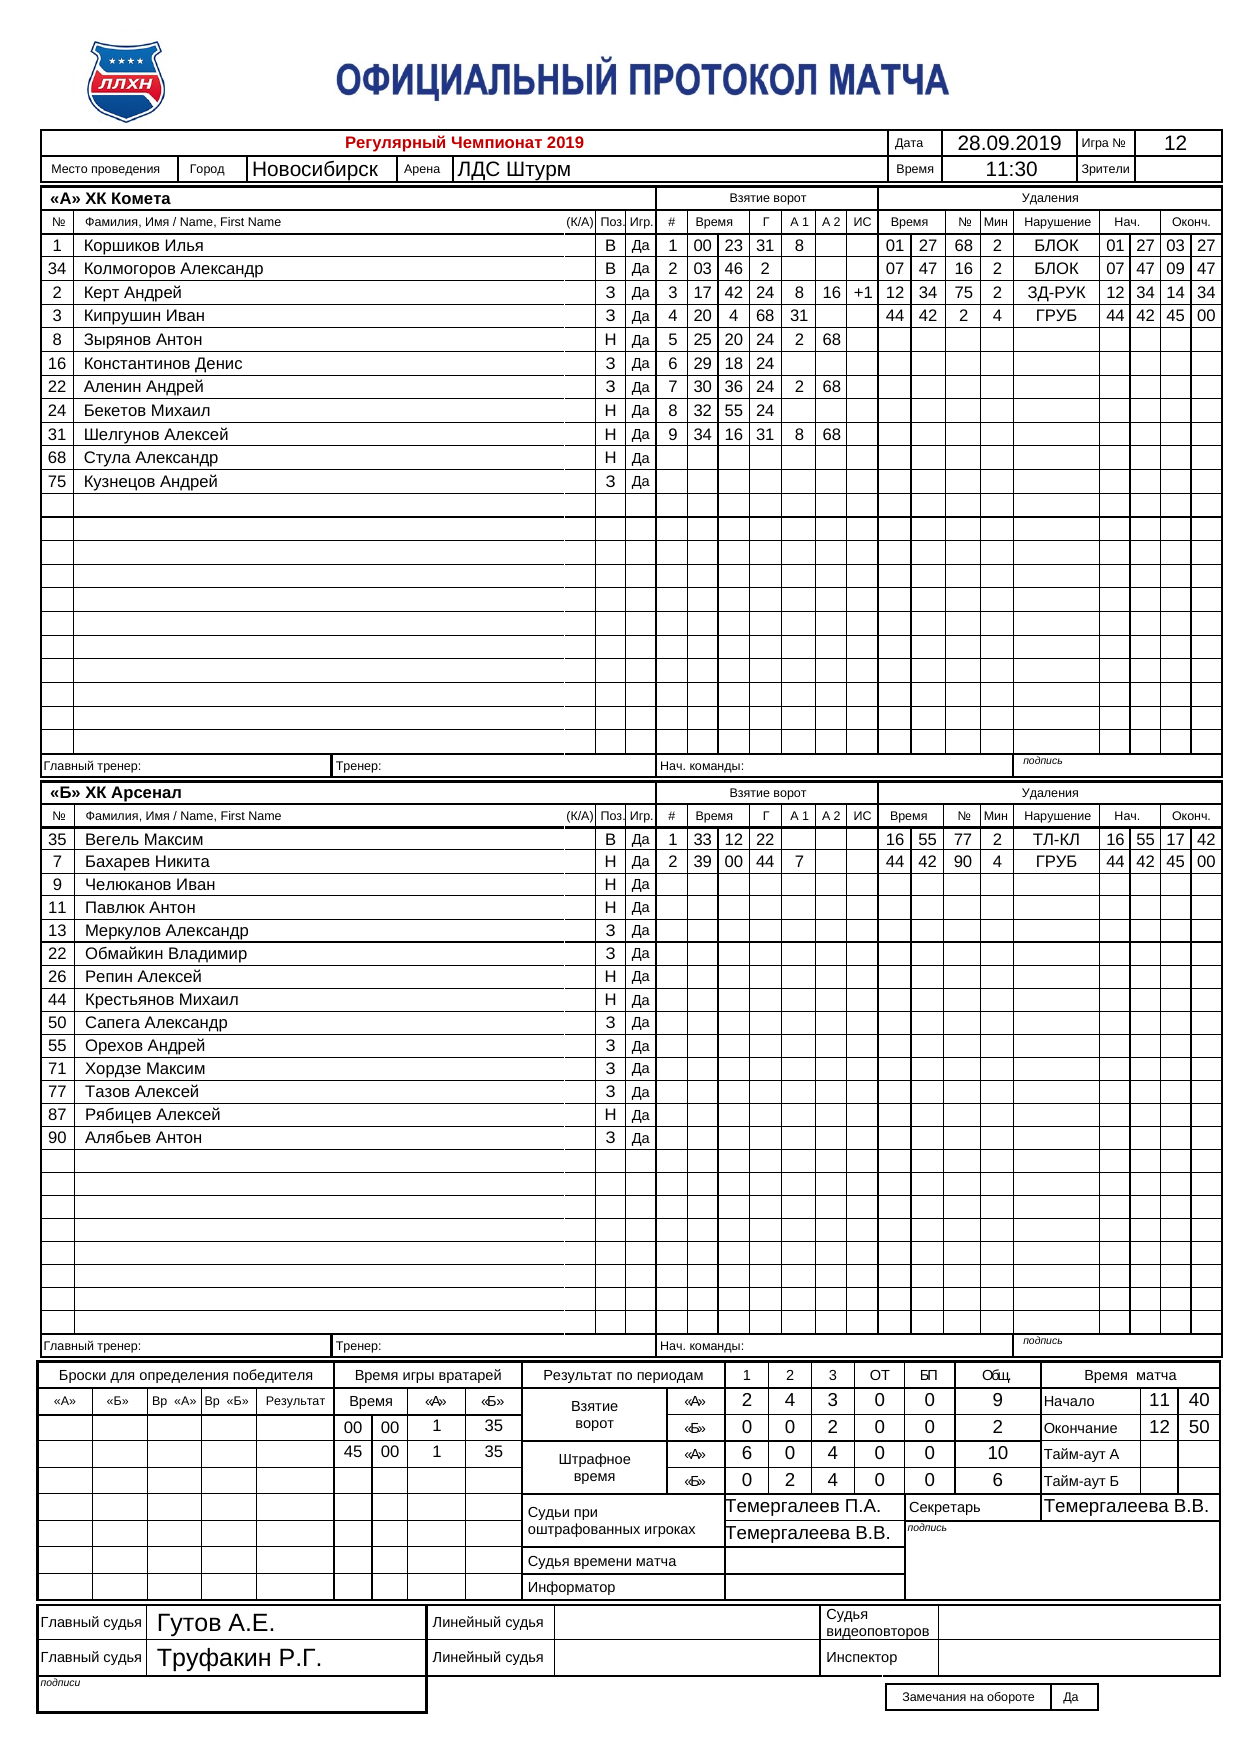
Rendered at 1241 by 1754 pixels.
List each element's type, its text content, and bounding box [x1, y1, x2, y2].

table_cell [565, 518, 595, 540]
table_cell 68 [816, 423, 846, 445]
table_cell [1100, 612, 1129, 634]
table_cell [782, 588, 815, 611]
table_cell [42, 1242, 74, 1264]
table_header Результат по периодам [523, 1363, 724, 1387]
table_cell [596, 1196, 625, 1218]
table_cell [782, 352, 815, 374]
table_cell 47 [912, 257, 945, 280]
table_cell 00 [373, 1416, 407, 1440]
table_cell 1 [408, 1416, 465, 1440]
table_cell 24 [750, 399, 781, 422]
table_cell [719, 565, 749, 587]
table_cell [1161, 1081, 1190, 1103]
table_cell [688, 1127, 717, 1149]
table_cell 9 [956, 1389, 1040, 1413]
table_header Общ. [956, 1363, 1040, 1387]
table_cell [879, 1150, 910, 1172]
table_cell 12 [1141, 1415, 1177, 1440]
table_cell В [596, 235, 625, 256]
table_cell [657, 1035, 687, 1057]
table_cell Поз. [596, 211, 625, 233]
table_cell Керт Андрей [74, 281, 564, 303]
table_cell [688, 730, 717, 753]
table_cell [657, 1219, 687, 1241]
table_cell 2 [981, 235, 1013, 256]
table_cell З [596, 352, 625, 374]
table_cell [688, 588, 717, 611]
table_cell [883, 1677, 1220, 1681]
table_cell З [596, 1081, 625, 1103]
table_cell [912, 612, 945, 634]
table_cell [750, 1242, 781, 1264]
table_cell [879, 470, 910, 493]
table_cell [596, 1219, 625, 1241]
table_cell [912, 1311, 943, 1333]
table_cell [1100, 1265, 1129, 1287]
table_cell [1014, 920, 1099, 941]
table_cell [939, 1606, 1219, 1639]
table_cell [626, 565, 655, 587]
table_cell 0 [905, 1442, 954, 1467]
table_cell 2 [657, 257, 687, 280]
table_cell [981, 874, 1013, 895]
table_cell [912, 707, 945, 729]
table_header 3 [812, 1363, 854, 1387]
table_cell [847, 1035, 877, 1057]
table_cell [750, 446, 781, 469]
table_cell [565, 257, 595, 280]
table_cell 00 [335, 1416, 371, 1440]
table_cell 07 [879, 257, 910, 280]
table_cell [946, 707, 980, 729]
table_cell Вегель Максим [75, 829, 564, 849]
table_cell [42, 1288, 74, 1310]
table_cell [1161, 966, 1190, 987]
table_cell [596, 1265, 625, 1287]
table_cell 01 [879, 235, 910, 256]
table_cell [596, 541, 625, 564]
table_cell [719, 1196, 749, 1218]
table_cell [719, 636, 749, 658]
table_cell [981, 1035, 1013, 1057]
table_cell [555, 1606, 819, 1639]
table_cell [1131, 423, 1160, 445]
table_cell [912, 423, 945, 445]
table_cell [565, 920, 595, 941]
table_cell [257, 1574, 333, 1599]
table_cell [1014, 612, 1099, 634]
table_cell [565, 235, 595, 256]
table_cell [1161, 1127, 1190, 1149]
table_cell [626, 1219, 655, 1241]
table_cell 16 [1100, 829, 1129, 849]
table_cell [1192, 423, 1221, 445]
table_cell [408, 1494, 465, 1520]
table_cell № [944, 805, 980, 826]
table_cell [1161, 352, 1190, 374]
table_cell 44 [42, 989, 74, 1011]
table_cell [688, 1081, 717, 1103]
table_cell Хордзе Максим [75, 1058, 564, 1079]
table_cell [816, 1058, 846, 1079]
table_cell Да [626, 1012, 655, 1033]
table_cell Темергалеева В.В. [1042, 1495, 1219, 1520]
table_cell Арена [398, 157, 452, 181]
table_cell Труфакин Р.Г. [147, 1640, 425, 1675]
table_cell [782, 707, 815, 729]
table_cell [944, 1035, 980, 1057]
table_cell 6 [726, 1442, 768, 1467]
table_cell [596, 1242, 625, 1264]
table_cell [847, 659, 877, 682]
table_cell 1 [657, 829, 687, 849]
table_cell [1192, 659, 1221, 682]
table_cell [42, 707, 73, 729]
table_header Игра № [1078, 131, 1134, 155]
table_cell 2 [956, 1415, 1040, 1440]
table_cell 6 [956, 1468, 1040, 1493]
table_cell [912, 588, 945, 611]
table_cell [626, 1150, 655, 1172]
table_cell 0 [855, 1389, 904, 1413]
table_cell Вр «Б» [202, 1389, 256, 1413]
table_cell [879, 1035, 910, 1057]
table_cell [257, 1521, 333, 1546]
table_cell Да [626, 376, 655, 398]
table_cell [408, 1574, 465, 1599]
table_cell Судьи при оштрафованных игроках [523, 1495, 724, 1546]
table_cell [1100, 1104, 1129, 1126]
table_cell [782, 494, 815, 516]
table_cell [626, 730, 655, 753]
table_cell 13 [42, 920, 74, 941]
table_cell [1131, 1035, 1160, 1057]
table_cell [74, 541, 564, 564]
table_cell Тренер: [333, 755, 655, 776]
table_cell 55 [42, 1035, 74, 1057]
table_cell [879, 1196, 910, 1218]
table_cell [1131, 1150, 1160, 1172]
table_cell [688, 1311, 717, 1333]
table_cell [782, 943, 815, 964]
table_cell [847, 1219, 877, 1241]
table_cell [946, 423, 980, 445]
table_cell [912, 1219, 943, 1241]
table_cell 9 [657, 423, 687, 445]
table_cell Н [596, 399, 625, 422]
table_cell [816, 518, 846, 540]
table_cell Шелгунов Алексей [74, 423, 564, 445]
table_cell [816, 874, 846, 895]
table_cell [944, 896, 980, 918]
table_cell [879, 920, 910, 941]
table_cell «А» [39, 1389, 92, 1413]
table_cell [148, 1521, 201, 1546]
table_cell 6 [657, 352, 687, 374]
table_cell Константинов Денис [74, 352, 564, 374]
table_cell [596, 659, 625, 682]
table_cell [847, 257, 877, 280]
table_cell Да [626, 850, 655, 872]
table_cell [782, 1242, 815, 1264]
table_cell [981, 1196, 1013, 1218]
table_cell [688, 1288, 717, 1310]
table_cell [1192, 1035, 1221, 1057]
table_cell 42 [1131, 305, 1160, 327]
table_cell [944, 1219, 980, 1241]
table_cell ГРУБ [1014, 850, 1099, 872]
table_cell [1014, 1242, 1099, 1264]
table_cell [912, 399, 945, 422]
table_cell [782, 612, 815, 634]
table_cell [1192, 989, 1221, 1011]
table_cell «А» [668, 1442, 724, 1467]
table_cell [847, 565, 877, 587]
table_cell [750, 1265, 781, 1287]
table_cell [944, 1058, 980, 1079]
table_cell [688, 1058, 717, 1079]
table_cell [879, 494, 910, 516]
table_cell [782, 966, 815, 987]
table_cell 7 [657, 376, 687, 398]
table_cell Игр. [626, 211, 655, 233]
table_cell [335, 1574, 371, 1599]
table_cell [1192, 707, 1221, 729]
table_cell Инспектор [821, 1640, 938, 1675]
table_cell [750, 896, 781, 918]
table_cell 42 [1131, 850, 1160, 872]
table_cell [657, 446, 687, 469]
table_cell [847, 423, 877, 445]
table_cell [750, 1012, 781, 1033]
table_cell [879, 1173, 910, 1195]
table_cell подпись [906, 1522, 1219, 1599]
table_cell [1100, 1058, 1129, 1079]
table_cell [42, 730, 73, 753]
table_cell [719, 707, 749, 729]
table_cell Оконч. [1161, 805, 1221, 826]
table_cell Кипрушин Иван [74, 305, 564, 327]
table_cell 00 [1192, 305, 1221, 327]
table_cell [1100, 1081, 1129, 1103]
table_cell [1100, 1311, 1129, 1333]
table_cell [1192, 446, 1221, 469]
table_cell 4 [719, 305, 749, 327]
table_cell [1192, 1012, 1221, 1033]
table_cell 34 [912, 281, 945, 303]
table_cell [946, 612, 980, 634]
table_cell [1100, 874, 1129, 895]
table_cell [93, 1416, 147, 1440]
table_cell [782, 518, 815, 540]
table_cell 2 [769, 1468, 811, 1493]
table_cell Темергалеева В.В. [726, 1521, 904, 1546]
table_cell [1014, 1288, 1099, 1310]
table_cell 47 [1131, 257, 1160, 280]
table_cell [1131, 612, 1160, 634]
table_cell [42, 659, 73, 682]
table_cell Да [626, 943, 655, 964]
table_cell [816, 943, 846, 964]
table_cell [1131, 1219, 1160, 1241]
table_cell 29 [688, 352, 717, 374]
table_cell Да [626, 920, 655, 941]
table_cell [719, 1127, 749, 1149]
table_cell [202, 1468, 256, 1493]
table_cell [1161, 1150, 1190, 1172]
table_cell Место проведения [42, 157, 177, 181]
table_cell [74, 683, 564, 706]
table_cell «А» [408, 1389, 465, 1413]
table_cell [944, 1265, 980, 1287]
table_cell З [596, 281, 625, 303]
table_cell [565, 707, 595, 729]
table_cell Да [626, 1081, 655, 1103]
table_cell [782, 829, 815, 849]
table_cell [565, 470, 595, 493]
table_cell [1014, 446, 1099, 469]
table_cell [782, 1035, 815, 1057]
table_cell [847, 470, 877, 493]
table_cell [202, 1521, 256, 1546]
table_cell [565, 966, 595, 987]
table_cell 8 [782, 235, 815, 256]
table_cell [93, 1547, 147, 1573]
table_cell [42, 518, 73, 540]
table_cell 16 [879, 829, 910, 849]
table_cell [816, 352, 846, 374]
table_cell [257, 1494, 333, 1520]
table_cell [847, 1242, 877, 1264]
table_cell [626, 707, 655, 729]
table_cell [657, 966, 687, 987]
table_cell Да [626, 1035, 655, 1057]
table_header Удаления [879, 188, 1221, 209]
table_cell [912, 1081, 943, 1103]
table_cell [1161, 1012, 1190, 1033]
table_cell [1192, 1265, 1221, 1287]
table_cell [847, 352, 877, 374]
table_cell [1100, 541, 1129, 564]
table_cell 17 [1161, 829, 1190, 849]
table_cell [1131, 659, 1160, 682]
table_cell [981, 399, 1013, 422]
table_cell [565, 612, 595, 634]
table_cell Главный судья [39, 1606, 146, 1639]
table_cell [782, 1104, 815, 1126]
table_cell [944, 1127, 980, 1149]
table_cell [657, 1058, 687, 1079]
table_cell Окончание [1042, 1415, 1140, 1440]
table_cell [74, 636, 564, 658]
table_header Да [1052, 1685, 1097, 1709]
table_cell [750, 541, 781, 564]
table_cell [565, 1173, 595, 1195]
table_cell [626, 1265, 655, 1287]
table_cell [944, 1012, 980, 1033]
table_cell [688, 683, 717, 706]
table_cell [750, 470, 781, 493]
table_cell [750, 989, 781, 1011]
table_cell [847, 541, 877, 564]
table_cell Тазов Алексей [75, 1081, 564, 1103]
table_cell [1192, 376, 1221, 398]
table_cell [1100, 565, 1129, 587]
table_cell [1192, 1311, 1221, 1333]
table_cell 68 [946, 235, 980, 256]
table_cell 75 [946, 281, 980, 303]
table_cell 68 [816, 328, 846, 351]
table_cell [657, 518, 687, 540]
table_cell [596, 494, 625, 516]
table_cell 0 [726, 1468, 768, 1493]
table_cell [719, 494, 749, 516]
table_cell [1131, 989, 1160, 1011]
table_cell З [596, 305, 625, 327]
table_cell [946, 636, 980, 658]
table_cell [688, 470, 717, 493]
table_cell [565, 1058, 595, 1079]
table_cell [596, 1173, 625, 1195]
table_cell ЗД-РУК [1014, 281, 1099, 303]
table_cell [1161, 989, 1190, 1011]
table_cell (К/А) [565, 805, 595, 826]
table_cell [750, 518, 781, 540]
table_cell [1100, 730, 1129, 753]
table_cell [1100, 352, 1129, 374]
table_cell [1192, 328, 1221, 351]
table_cell [75, 1288, 564, 1310]
table_cell [565, 1035, 595, 1057]
table_cell 8 [42, 328, 73, 351]
table_cell Челюканов Иван [75, 874, 564, 895]
table_cell [981, 1288, 1013, 1310]
table_cell [981, 1150, 1013, 1172]
table_cell [688, 494, 717, 516]
table_cell [1192, 518, 1221, 540]
table_cell Да [626, 352, 655, 374]
table_cell [202, 1441, 256, 1467]
table_cell [981, 612, 1013, 634]
table_cell [912, 470, 945, 493]
table_cell [1131, 1265, 1160, 1287]
table_cell [847, 943, 877, 964]
table_cell [42, 1173, 74, 1195]
table_cell 1 [408, 1441, 465, 1467]
table_cell [847, 446, 877, 469]
table_cell ГРУБ [1014, 305, 1099, 327]
picture [5, 28, 1179, 129]
table_cell [688, 565, 717, 587]
table_cell [1161, 612, 1190, 634]
table_cell [944, 1242, 980, 1264]
table_cell [946, 446, 980, 469]
table_cell [847, 829, 877, 849]
table_header Броски для определения победителя [39, 1363, 333, 1387]
table_cell [912, 659, 945, 682]
table_cell [719, 446, 749, 469]
table_cell [202, 1494, 256, 1520]
table_cell [74, 494, 564, 516]
table_cell [1131, 943, 1160, 964]
table_cell [912, 1035, 943, 1057]
table_cell Нач. команды: [657, 755, 1012, 776]
table_cell [688, 707, 717, 729]
table_cell Сапега Александр [75, 1012, 564, 1033]
table_cell [981, 565, 1013, 587]
table_cell [1161, 943, 1190, 964]
table_cell Время [688, 211, 749, 233]
table_cell [596, 565, 625, 587]
table_cell [1014, 494, 1099, 516]
table_cell [879, 1265, 910, 1287]
table_cell Новосибирск [248, 157, 396, 181]
table_cell [946, 328, 980, 351]
table_cell [1100, 896, 1129, 918]
table_cell # [657, 805, 687, 826]
table_cell [688, 446, 717, 469]
table_cell [981, 989, 1013, 1011]
table_cell 25 [688, 328, 717, 351]
table_cell [847, 1127, 877, 1149]
table_cell [782, 1127, 815, 1149]
table_cell № [946, 211, 980, 233]
table_cell [565, 588, 595, 611]
table_cell [719, 1150, 749, 1172]
table_header Время матча [1042, 1363, 1219, 1387]
table_cell 87 [42, 1104, 74, 1126]
table_cell [1131, 920, 1160, 941]
table_cell Н [596, 966, 625, 987]
table_cell [750, 1035, 781, 1057]
table_cell Игр. [626, 805, 655, 826]
table_cell 7 [782, 850, 815, 872]
table_cell 8 [782, 281, 815, 303]
table_cell [782, 1311, 815, 1333]
table_cell 42 [912, 850, 943, 872]
table_cell [981, 1104, 1013, 1126]
table_cell [719, 541, 749, 564]
table_cell [688, 541, 717, 564]
table_cell [688, 1035, 717, 1057]
table_cell [782, 446, 815, 469]
table_cell [1100, 1035, 1129, 1057]
table_header Взятие ворот [657, 783, 877, 803]
table_cell [555, 1640, 819, 1675]
table_cell [816, 829, 846, 849]
table_cell [688, 1150, 717, 1172]
table_cell [879, 376, 910, 398]
table_cell [879, 943, 910, 964]
table_cell [657, 470, 687, 493]
table_cell [879, 874, 910, 895]
table_cell [750, 1058, 781, 1079]
table_cell [912, 328, 945, 351]
table_cell [719, 1242, 749, 1264]
table_cell [42, 683, 73, 706]
table_cell [335, 1521, 371, 1546]
table_cell [657, 943, 687, 964]
table_cell Результат [257, 1389, 333, 1413]
table_cell [93, 1574, 147, 1599]
table_cell [1100, 446, 1129, 469]
table_cell [981, 683, 1013, 706]
table_cell [257, 1468, 333, 1493]
table_cell [816, 588, 846, 611]
table_cell [1161, 636, 1190, 658]
table_cell [719, 1311, 749, 1333]
table_cell Фамилия, Имя / Name, First Name [74, 211, 565, 233]
table_cell [39, 1494, 92, 1520]
table_cell [1161, 494, 1190, 516]
table_cell [335, 1547, 371, 1573]
table_header 1 [726, 1363, 768, 1387]
table_cell [719, 683, 749, 706]
table_cell [847, 1012, 877, 1033]
table_cell З [596, 1012, 625, 1033]
table_cell [719, 730, 749, 753]
table_cell [816, 541, 846, 564]
table_cell [879, 1288, 910, 1310]
table_header Замечания на обороте [887, 1685, 1050, 1709]
table_cell [847, 636, 877, 658]
table_cell [1131, 352, 1160, 374]
table_cell Да [626, 874, 655, 895]
table_cell [657, 1288, 687, 1310]
table_cell Нач. [1100, 211, 1160, 233]
table_cell [1192, 1288, 1221, 1310]
table_cell 0 [905, 1468, 954, 1493]
table_cell [626, 1196, 655, 1218]
table_cell [1131, 1242, 1160, 1264]
table_cell [1100, 328, 1129, 351]
table_cell [719, 470, 749, 493]
table_cell [373, 1494, 407, 1520]
table_cell Обмайкин Владимир [75, 943, 564, 964]
table_cell [626, 683, 655, 706]
table_cell [1100, 989, 1129, 1011]
table_cell Колмогоров Александр [74, 257, 564, 280]
table_cell Город [179, 157, 246, 181]
table_cell [565, 850, 595, 872]
table_cell [719, 874, 749, 895]
table_cell [816, 1265, 846, 1287]
table_cell 34 [688, 423, 717, 445]
table_cell [912, 1288, 943, 1310]
table_cell 68 [42, 446, 73, 469]
table_cell 2 [726, 1389, 768, 1413]
table_cell [565, 1311, 595, 1333]
table_cell [879, 1242, 910, 1264]
table_cell [1192, 494, 1221, 516]
table_cell [1100, 399, 1129, 422]
table_cell Тайм-аут А [1042, 1441, 1140, 1467]
table_cell [719, 966, 749, 987]
table_cell 3 [42, 305, 73, 327]
table_cell Бекетов Михаил [74, 399, 564, 422]
table_cell [1179, 1441, 1219, 1467]
table_cell 22 [42, 376, 73, 398]
table_cell [879, 989, 910, 1011]
table_cell [946, 494, 980, 516]
table_cell [782, 470, 815, 493]
table_cell [946, 541, 980, 564]
table_cell Г [750, 805, 781, 826]
table_cell [565, 281, 595, 303]
table_cell [1014, 470, 1099, 493]
table_cell 9 [42, 874, 74, 895]
table_cell [719, 518, 749, 540]
table_cell [981, 730, 1013, 753]
table_cell З [596, 1058, 625, 1079]
table_cell [946, 588, 980, 611]
table_cell [74, 707, 564, 729]
table_cell В [596, 257, 625, 280]
table_cell [750, 920, 781, 941]
table_cell [816, 257, 846, 280]
table_cell [42, 1196, 74, 1218]
table_cell [1131, 683, 1160, 706]
table_cell [1192, 1219, 1221, 1241]
table_cell Н [596, 423, 625, 445]
table_cell 31 [782, 305, 815, 327]
table_cell [912, 494, 945, 516]
table_cell Мин [981, 805, 1013, 826]
table_cell [981, 1219, 1013, 1241]
table_cell 11 [42, 896, 74, 918]
table_cell [847, 1173, 877, 1195]
table_cell [1131, 1104, 1160, 1126]
table_cell 03 [688, 257, 717, 280]
table_cell [847, 1311, 877, 1333]
table_cell [1014, 565, 1099, 587]
table_cell [750, 1196, 781, 1218]
table_cell [939, 1640, 1219, 1675]
table_cell ЛДС Штурм [454, 157, 887, 181]
table_cell 1 [657, 235, 687, 256]
table_cell [946, 399, 980, 422]
table_cell [1014, 328, 1099, 351]
table_cell [39, 1468, 92, 1493]
table_cell [719, 1081, 749, 1103]
table_cell [42, 541, 73, 564]
table_header 12 [1136, 131, 1221, 155]
table_cell [39, 1521, 92, 1546]
table_cell [1161, 1173, 1190, 1195]
table_cell [1100, 1012, 1129, 1033]
table_cell Нач. [1100, 805, 1160, 826]
table_cell 50 [1179, 1415, 1219, 1440]
table_cell [1100, 636, 1129, 658]
table_cell [1014, 1081, 1099, 1103]
table_cell [565, 565, 595, 587]
table_cell [1131, 541, 1160, 564]
table_cell [816, 683, 846, 706]
table_cell Оконч. [1161, 211, 1221, 233]
table_cell [847, 683, 877, 706]
table_cell [42, 588, 73, 611]
table_cell 77 [42, 1081, 74, 1103]
table_cell [782, 1288, 815, 1310]
table_cell [750, 1288, 781, 1310]
table_cell А 1 [782, 805, 815, 826]
table_cell 20 [688, 305, 717, 327]
table_cell [1161, 399, 1190, 422]
table_cell 2 [750, 257, 781, 280]
table_cell [816, 659, 846, 682]
table_cell «Б» [668, 1468, 724, 1493]
table_cell [1161, 1265, 1190, 1287]
table_cell Главный тренер: [42, 1335, 330, 1356]
table_cell [981, 376, 1013, 398]
table_cell [565, 1288, 595, 1310]
table_cell [912, 1173, 943, 1195]
table_cell [1131, 470, 1160, 493]
table_cell [879, 1104, 910, 1126]
table_cell 23 [719, 235, 749, 256]
table_cell [944, 1288, 980, 1310]
table_cell 0 [855, 1468, 904, 1493]
table_cell Да [626, 1058, 655, 1079]
table_cell [912, 1196, 943, 1218]
table_cell 31 [750, 235, 781, 256]
table_cell 36 [719, 376, 749, 398]
table_cell Зрители [1078, 157, 1134, 181]
table_cell [1014, 683, 1099, 706]
table_cell [657, 494, 687, 516]
table_cell [719, 1219, 749, 1241]
table_cell 24 [750, 328, 781, 351]
table_cell [879, 1219, 910, 1241]
table_cell [1100, 494, 1129, 516]
table_cell [912, 1127, 943, 1149]
table_cell [1100, 1219, 1129, 1241]
table_cell подпись [1014, 1335, 1221, 1356]
table_cell [946, 518, 980, 540]
table_cell [1136, 157, 1221, 181]
table_cell # [657, 211, 687, 233]
table_cell Да [626, 1127, 655, 1149]
table_cell [148, 1574, 201, 1599]
table_cell [75, 1150, 564, 1172]
table_cell [626, 1288, 655, 1310]
table_cell [847, 920, 877, 941]
table_cell [1014, 1104, 1099, 1126]
table_cell [1100, 470, 1129, 493]
table_cell Главный судья [39, 1640, 146, 1675]
table_cell [944, 1173, 980, 1195]
table_cell [782, 1173, 815, 1195]
table_cell [466, 1468, 521, 1493]
table_cell [750, 683, 781, 706]
table_cell Время [889, 157, 941, 181]
table_cell [981, 1311, 1013, 1333]
table_cell [719, 943, 749, 964]
table_cell [74, 588, 564, 611]
table_cell [847, 494, 877, 516]
table_cell [74, 565, 564, 587]
table_cell [74, 730, 564, 753]
table_cell Да [626, 281, 655, 303]
table_cell [847, 896, 877, 918]
table_cell 11 [1141, 1389, 1177, 1413]
table_cell [688, 659, 717, 682]
table_cell [657, 1127, 687, 1149]
table_cell [565, 636, 595, 658]
table_cell [879, 446, 910, 469]
table_cell [1192, 943, 1221, 964]
table_cell [626, 1242, 655, 1264]
table_cell [946, 659, 980, 682]
table_cell [565, 989, 595, 1011]
table_cell [596, 636, 625, 658]
table_cell [688, 989, 717, 1011]
table_cell [847, 730, 877, 753]
table_cell [657, 989, 687, 1011]
table_cell 8 [657, 399, 687, 422]
table_cell [657, 541, 687, 564]
table_cell [657, 588, 687, 611]
table_cell [981, 1265, 1013, 1287]
table_cell [1131, 399, 1160, 422]
table_cell 42 [719, 281, 749, 303]
table_cell 3 [657, 281, 687, 303]
table_cell [408, 1547, 465, 1573]
table_cell +1 [847, 281, 877, 303]
table_cell [912, 1265, 943, 1287]
table_cell [688, 1012, 717, 1033]
table_cell [257, 1441, 333, 1467]
table_cell [148, 1441, 201, 1467]
table_cell [1161, 1196, 1190, 1218]
table_cell [596, 683, 625, 706]
table_cell [42, 1265, 74, 1287]
table_cell [879, 565, 910, 587]
table_cell [750, 1219, 781, 1241]
table_cell 45 [1161, 850, 1190, 872]
table_cell Н [596, 328, 625, 351]
table_cell [1014, 1058, 1099, 1079]
table_cell [1192, 399, 1221, 422]
table_cell [1131, 1196, 1160, 1218]
table_cell [879, 1058, 910, 1079]
table_cell 45 [1161, 305, 1190, 327]
table_cell [1014, 1311, 1099, 1333]
table_cell [750, 730, 781, 753]
table_cell [688, 612, 717, 634]
table_cell 8 [782, 423, 815, 445]
table_cell [816, 896, 846, 918]
table_cell [688, 874, 717, 895]
table_cell 33 [688, 829, 717, 849]
table_cell 24 [42, 399, 73, 422]
table_cell [565, 352, 595, 374]
table_cell [816, 1173, 846, 1195]
table_cell [981, 920, 1013, 941]
table_cell 4 [812, 1442, 854, 1467]
table_cell Главный тренер: [42, 755, 330, 776]
table_cell [688, 518, 717, 540]
table_cell Н [596, 850, 625, 872]
table_cell 09 [1161, 257, 1190, 280]
table_cell Кузнецов Андрей [74, 470, 564, 493]
table_cell [565, 896, 595, 918]
table_cell [1014, 707, 1099, 729]
table_cell [981, 1127, 1013, 1149]
table_cell [944, 989, 980, 1011]
table_cell [847, 235, 877, 256]
table_cell [1192, 588, 1221, 611]
table_cell [750, 494, 781, 516]
table_cell [688, 1196, 717, 1218]
table_cell [1131, 376, 1160, 398]
table_cell [1161, 1311, 1190, 1333]
table_cell 32 [688, 399, 717, 422]
table_cell Зырянов Антон [74, 328, 564, 351]
table_cell [946, 470, 980, 493]
table_cell Да [626, 1104, 655, 1126]
table_cell [1100, 966, 1129, 987]
table_cell [719, 920, 749, 941]
table_cell ИС [847, 211, 877, 233]
table_cell [1179, 1468, 1219, 1493]
table_cell 12 [719, 829, 749, 849]
table_cell [719, 1104, 749, 1126]
table_cell [1131, 1012, 1160, 1033]
table_cell [1014, 1219, 1099, 1241]
table_cell [912, 989, 943, 1011]
table_cell 4 [981, 305, 1013, 327]
table_cell 44 [879, 850, 910, 872]
table_cell [1014, 518, 1099, 540]
table_cell [912, 920, 943, 941]
table_cell [879, 541, 910, 564]
table_cell Орехов Андрей [75, 1035, 564, 1057]
table_cell [981, 1242, 1013, 1264]
table_cell [565, 1242, 595, 1264]
table_cell 00 [719, 850, 749, 872]
table_cell Линейный судья [428, 1606, 554, 1639]
table_cell 4 [812, 1468, 854, 1493]
table_cell [1192, 565, 1221, 587]
table_cell [596, 707, 625, 729]
table_cell [1131, 1173, 1160, 1195]
table_cell З [596, 943, 625, 964]
table_cell 0 [769, 1415, 811, 1440]
table_cell Нач. команды: [657, 1335, 1012, 1356]
table_cell Н [596, 874, 625, 895]
table_cell «А» [668, 1389, 724, 1413]
table_cell [1161, 1058, 1190, 1079]
table_cell [944, 1196, 980, 1218]
table_cell Гутов А.Е. [147, 1606, 425, 1639]
table_cell [816, 1242, 846, 1264]
table_cell [981, 446, 1013, 469]
table_cell 0 [905, 1415, 954, 1440]
table_cell [1014, 966, 1099, 987]
table_cell 68 [750, 305, 781, 327]
table_cell 50 [42, 1012, 74, 1033]
table_cell [816, 989, 846, 1011]
table_cell [565, 1104, 595, 1126]
table_cell [75, 1196, 564, 1218]
table_cell [657, 874, 687, 895]
table_cell [912, 446, 945, 469]
table_cell [946, 565, 980, 587]
table_cell [816, 470, 846, 493]
table_cell [657, 1242, 687, 1264]
table_cell [1192, 1242, 1221, 1264]
table_cell Да [626, 829, 655, 849]
table_cell [1100, 1150, 1129, 1172]
table_cell [847, 707, 877, 729]
table_cell [596, 588, 625, 611]
table_cell [879, 328, 910, 351]
table_cell [1100, 423, 1129, 445]
table_cell [847, 989, 877, 1011]
table_cell [782, 874, 815, 895]
table_cell Стула Александр [74, 446, 564, 469]
table_cell [148, 1547, 201, 1573]
table_cell 01 [1100, 235, 1129, 256]
table_cell Н [596, 1104, 625, 1126]
table_cell [782, 896, 815, 918]
table_cell [688, 966, 717, 987]
table_cell [466, 1521, 521, 1546]
table_cell 2 [981, 281, 1013, 303]
table_cell [1131, 966, 1160, 987]
table_cell [74, 518, 564, 540]
table_cell [847, 966, 877, 987]
table_cell [93, 1468, 147, 1493]
table_cell [879, 1127, 910, 1149]
table_cell 2 [657, 850, 687, 872]
table_cell [847, 1104, 877, 1126]
table_cell [565, 376, 595, 398]
table_header БП [905, 1363, 954, 1387]
table_cell [1192, 874, 1221, 895]
table_cell [981, 423, 1013, 445]
table_cell Нарушение [1014, 805, 1099, 826]
table_cell [1192, 896, 1221, 918]
table_cell [879, 518, 910, 540]
table_cell Да [626, 989, 655, 1011]
table_cell Время [688, 805, 749, 826]
table_cell [816, 399, 846, 422]
table_cell [688, 1104, 717, 1126]
table_cell [1161, 1288, 1190, 1310]
table_cell [1192, 1081, 1221, 1103]
table_cell 68 [816, 376, 846, 398]
table_cell [1014, 423, 1099, 445]
table_cell [879, 1081, 910, 1103]
table_cell [879, 707, 910, 729]
table_header Регулярный Чемпионат 2019 [42, 131, 887, 155]
table_cell [1161, 565, 1190, 587]
table_cell 55 [912, 829, 943, 849]
table_cell 03 [1161, 235, 1190, 256]
table_cell [981, 1081, 1013, 1103]
table_cell [565, 305, 595, 327]
table_cell [1131, 328, 1160, 351]
table_cell Г [750, 211, 781, 233]
table_cell [1192, 730, 1221, 753]
table_cell [565, 659, 595, 682]
table_cell [1161, 518, 1190, 540]
table_cell [1161, 659, 1190, 682]
table_cell [74, 659, 564, 682]
table_cell [1131, 565, 1160, 587]
table_cell [335, 1468, 371, 1493]
table_cell [816, 235, 846, 256]
table_cell [75, 1311, 564, 1333]
table_cell [719, 989, 749, 1011]
table_cell [816, 494, 846, 516]
table_cell [596, 730, 625, 753]
table_cell [1192, 636, 1221, 658]
table_cell Меркулов Александр [75, 920, 564, 941]
table_cell [750, 612, 781, 634]
table_cell Да [626, 966, 655, 987]
table_cell 34 [1192, 281, 1221, 303]
table_cell [1192, 966, 1221, 987]
table_cell [1014, 636, 1099, 658]
table_cell [750, 1104, 781, 1126]
table_cell Судья видеоповторов [821, 1606, 938, 1639]
table_cell Поз. [596, 805, 625, 826]
table_cell Репин Алексей [75, 966, 564, 987]
table_cell [257, 1547, 333, 1573]
table_cell 44 [879, 305, 910, 327]
table_cell [816, 305, 846, 327]
table_cell Время [879, 805, 943, 826]
table_cell [657, 636, 687, 658]
table_cell [816, 850, 846, 872]
table_cell [657, 920, 687, 941]
table_cell 55 [719, 399, 749, 422]
table_cell [688, 920, 717, 941]
table_cell [847, 1288, 877, 1310]
table_cell 55 [1131, 829, 1160, 849]
table_cell [565, 1012, 595, 1033]
table_cell [981, 470, 1013, 493]
table_cell [1161, 1104, 1190, 1126]
table_cell [596, 1288, 625, 1310]
table_cell [750, 565, 781, 587]
table_cell [688, 896, 717, 918]
table_cell [981, 541, 1013, 564]
table_cell Тренер: [333, 1335, 655, 1356]
table_cell [596, 1311, 625, 1333]
table_cell [657, 683, 687, 706]
table_cell [1161, 446, 1190, 469]
table_cell [750, 1150, 781, 1172]
table_cell [75, 1242, 564, 1264]
table_cell 22 [42, 943, 74, 964]
table_cell [1014, 730, 1099, 753]
table_cell [74, 612, 564, 634]
table_cell [1161, 896, 1190, 918]
table_cell 31 [42, 423, 73, 445]
table_cell [1014, 659, 1099, 682]
table_cell [847, 328, 877, 351]
table_cell 77 [944, 829, 980, 849]
table_cell 18 [719, 352, 749, 374]
table_cell [912, 1242, 943, 1264]
table_cell «Б» [668, 1415, 724, 1440]
table_cell [1014, 1196, 1099, 1218]
table_cell [1141, 1468, 1177, 1493]
table_cell Штрафное время [523, 1442, 666, 1493]
table_cell Вр «А» [148, 1389, 201, 1413]
table_cell [565, 446, 595, 469]
table_header Дата [889, 131, 941, 155]
table_cell [148, 1416, 201, 1440]
table_header Удаления [879, 783, 1221, 803]
table_cell Секретарь [906, 1495, 1040, 1520]
table_cell [912, 565, 945, 587]
table_cell [981, 352, 1013, 374]
table_cell В [596, 829, 625, 849]
table_cell [373, 1547, 407, 1573]
table_cell [782, 989, 815, 1011]
table_cell [847, 1058, 877, 1079]
table_cell [719, 896, 749, 918]
table_cell [782, 257, 815, 280]
table_cell [626, 1311, 655, 1333]
table_cell [879, 612, 910, 634]
table_cell [1100, 518, 1129, 540]
table_cell Судья времени матча [523, 1548, 724, 1573]
table_cell [39, 1441, 92, 1467]
table_cell [1192, 920, 1221, 941]
table_header 2 [769, 1363, 811, 1387]
table_cell [782, 730, 815, 753]
table_cell Да [626, 470, 655, 493]
table_cell [1100, 683, 1129, 706]
table_cell [981, 1012, 1013, 1033]
table_cell [1014, 376, 1099, 398]
table_cell [782, 399, 815, 422]
table_cell [719, 588, 749, 611]
table_cell [1131, 896, 1160, 918]
table_cell 90 [42, 1127, 74, 1149]
table_cell [750, 707, 781, 729]
table_cell [373, 1468, 407, 1493]
table_cell подписи [39, 1677, 425, 1711]
table_cell [1161, 707, 1190, 729]
table_cell [726, 1575, 904, 1599]
table_cell [565, 399, 595, 422]
table_cell 39 [688, 850, 717, 872]
table_cell 4 [981, 850, 1013, 872]
table_cell 34 [1131, 281, 1160, 303]
table_cell [657, 659, 687, 682]
table_cell [816, 1035, 846, 1057]
table_cell [1014, 989, 1099, 1011]
table_cell [1131, 1311, 1160, 1333]
table_cell Аленин Андрей [74, 376, 564, 398]
table_cell [912, 896, 943, 918]
table_cell [750, 1081, 781, 1103]
table_cell [816, 1127, 846, 1149]
table_cell 30 [688, 376, 717, 398]
table_cell [847, 1196, 877, 1218]
table_cell 10 [956, 1442, 1040, 1467]
table_cell [981, 966, 1013, 987]
table_cell [782, 565, 815, 587]
table_cell 34 [42, 257, 73, 280]
table_cell [816, 1150, 846, 1172]
table_cell [1131, 446, 1160, 469]
table_cell [596, 518, 625, 540]
table_cell [565, 1219, 595, 1241]
table_cell 71 [42, 1058, 74, 1079]
table_cell 75 [42, 470, 73, 493]
table_cell З [596, 920, 625, 941]
table_cell 35 [42, 829, 74, 849]
table_cell 24 [750, 376, 781, 398]
table_cell [565, 423, 595, 445]
table_cell Мин [981, 211, 1013, 233]
table_cell [912, 874, 943, 895]
table_cell [565, 829, 595, 849]
table_cell Коршиков Илья [74, 235, 564, 256]
table_cell [626, 541, 655, 564]
table_cell [42, 1150, 74, 1172]
table_cell [657, 896, 687, 918]
table_cell [202, 1416, 256, 1440]
table_cell 20 [719, 328, 749, 351]
table_cell [1192, 1173, 1221, 1195]
table_cell [75, 1219, 564, 1241]
table_cell Да [626, 305, 655, 327]
table_cell [981, 707, 1013, 729]
table_cell [816, 1081, 846, 1103]
table_cell [944, 1150, 980, 1172]
table_cell [1131, 730, 1160, 753]
table_cell [726, 1548, 904, 1573]
table_cell 90 [944, 850, 980, 872]
table_cell [42, 612, 73, 634]
table_cell [981, 518, 1013, 540]
table_cell [565, 683, 595, 706]
table_cell [879, 683, 910, 706]
table_cell 16 [816, 281, 846, 303]
table_cell [879, 896, 910, 918]
table_cell 40 [1179, 1389, 1219, 1413]
table_cell 31 [750, 423, 781, 445]
table_cell 27 [1192, 235, 1221, 256]
table_cell [847, 1081, 877, 1103]
table_cell подпись [1014, 755, 1221, 776]
table_cell [879, 1311, 910, 1333]
table_cell [944, 943, 980, 964]
table_cell [946, 730, 980, 753]
table_cell [657, 565, 687, 587]
table_cell [1131, 588, 1160, 611]
table_cell [39, 1416, 92, 1440]
table_cell [750, 966, 781, 987]
table_cell [816, 1288, 846, 1310]
table_cell [912, 966, 943, 987]
table_cell [981, 1173, 1013, 1195]
table_cell Н [596, 989, 625, 1011]
table_cell [816, 446, 846, 469]
table_cell [1100, 1288, 1129, 1310]
table_cell [42, 636, 73, 658]
table_cell З [596, 376, 625, 398]
table_cell 35 [466, 1441, 521, 1467]
table_cell [816, 565, 846, 587]
table_cell [1014, 588, 1099, 611]
table_cell [879, 636, 910, 658]
table_cell [944, 1104, 980, 1126]
table_cell [1131, 1288, 1160, 1310]
table_cell А 1 [782, 211, 815, 233]
table_cell Время [335, 1389, 407, 1413]
table_header 28.09.2019 [943, 131, 1076, 155]
table_cell [816, 730, 846, 753]
table_cell [782, 1012, 815, 1033]
table_cell [816, 1196, 846, 1218]
table_cell [657, 1265, 687, 1287]
table_cell [1014, 541, 1099, 564]
table_cell [657, 1150, 687, 1172]
table_cell [75, 1173, 564, 1195]
table_cell [1161, 470, 1190, 493]
table_cell З [596, 470, 625, 493]
table_cell [1141, 1441, 1177, 1467]
table_cell 16 [719, 423, 749, 445]
table_cell [847, 1265, 877, 1287]
table_cell [1192, 1150, 1221, 1172]
table_cell [1161, 541, 1190, 564]
table_cell [946, 376, 980, 398]
table_cell 5 [657, 328, 687, 351]
table_cell [657, 1311, 687, 1333]
table_cell [75, 1265, 564, 1287]
table_cell [335, 1494, 371, 1520]
table_cell [719, 1035, 749, 1057]
table_cell [1131, 707, 1160, 729]
table_cell [782, 636, 815, 658]
table_cell [1161, 683, 1190, 706]
table_cell [1131, 1081, 1160, 1103]
table_cell Алябьев Антон [75, 1127, 564, 1149]
table_cell [596, 612, 625, 634]
table_cell 2 [782, 376, 815, 398]
table_cell [688, 1173, 717, 1195]
table_cell [1131, 874, 1160, 895]
table_cell [1100, 707, 1129, 729]
table_cell Бахарев Никита [75, 850, 564, 872]
table_cell [1161, 423, 1190, 445]
table_cell [596, 1150, 625, 1172]
table_cell [626, 659, 655, 682]
table_cell Рябицев Алексей [75, 1104, 564, 1126]
table_cell 0 [855, 1415, 904, 1440]
table_cell [1192, 541, 1221, 564]
table_cell 4 [657, 305, 687, 327]
table_cell [565, 1150, 595, 1172]
table_cell [1161, 920, 1190, 941]
table_cell Да [626, 328, 655, 351]
table_cell [750, 1127, 781, 1149]
table_cell Темергалеев П.А. [726, 1495, 904, 1520]
table_cell [879, 588, 910, 611]
table_cell [750, 943, 781, 964]
table_cell [42, 565, 73, 587]
table_cell [944, 1311, 980, 1333]
table_cell [719, 1058, 749, 1079]
table_cell А 2 [816, 211, 846, 233]
table_cell [565, 874, 595, 895]
table_cell ТЛ-КЛ [1014, 829, 1099, 849]
table_cell 22 [750, 829, 781, 849]
table_cell [782, 1196, 815, 1218]
table_cell [981, 943, 1013, 964]
table_cell [944, 920, 980, 941]
table_cell 0 [769, 1442, 811, 1467]
table_cell [1192, 612, 1221, 634]
table_cell 12 [879, 281, 910, 303]
table_cell [782, 541, 815, 564]
table_cell [1100, 1196, 1129, 1218]
table_cell 2 [812, 1415, 854, 1440]
table_cell [847, 376, 877, 398]
table_cell 24 [750, 281, 781, 303]
table_cell [944, 874, 980, 895]
table_cell [1100, 588, 1129, 611]
table_cell [657, 612, 687, 634]
table_cell [565, 1196, 595, 1218]
table_cell [1192, 470, 1221, 493]
table_cell [1014, 943, 1099, 964]
table_cell Взятие ворот [523, 1389, 666, 1440]
table_cell «Б» [93, 1389, 147, 1413]
table_cell [847, 874, 877, 895]
table_cell [1100, 943, 1129, 964]
table_cell [981, 636, 1013, 658]
table_cell [1192, 1127, 1221, 1149]
table_cell 07 [1100, 257, 1129, 280]
table_cell [847, 1150, 877, 1172]
table_cell № [42, 805, 74, 826]
table_cell [565, 1127, 595, 1149]
table_cell [42, 1219, 74, 1241]
table_cell [1014, 1150, 1099, 1172]
table_cell 27 [1131, 235, 1160, 256]
table_cell [1161, 328, 1190, 351]
table_header Время игры вратарей [335, 1363, 521, 1387]
table_cell [782, 1058, 815, 1079]
table_cell [428, 1677, 882, 1711]
table_cell [565, 730, 595, 753]
table_cell [1192, 1104, 1221, 1126]
table_cell [626, 636, 655, 658]
table_cell 0 [905, 1389, 954, 1413]
table_cell [1100, 1173, 1129, 1195]
table_cell Н [596, 896, 625, 918]
table_cell [944, 966, 980, 987]
table_cell Да [626, 235, 655, 256]
table_cell [1131, 494, 1160, 516]
table_cell [816, 707, 846, 729]
table_cell [257, 1416, 333, 1440]
table_cell Да [626, 446, 655, 469]
table_cell [93, 1494, 147, 1520]
table_cell [981, 659, 1013, 682]
table_cell [912, 730, 945, 753]
table_cell [1014, 1035, 1099, 1057]
table_cell [1131, 636, 1160, 658]
table_cell [912, 943, 943, 964]
table_cell [626, 588, 655, 611]
table_cell [719, 1173, 749, 1195]
table_cell Да [626, 399, 655, 422]
table_cell [816, 1219, 846, 1241]
table_cell «Б » [466, 1389, 521, 1413]
table_cell 14 [1161, 281, 1190, 303]
table_cell 3 [812, 1389, 854, 1413]
table_cell [565, 541, 595, 564]
table_cell 2 [981, 829, 1013, 849]
table_cell 2 [946, 305, 980, 327]
table_cell [912, 376, 945, 398]
table_cell [688, 1265, 717, 1287]
table_cell [782, 1265, 815, 1287]
table_cell [782, 659, 815, 682]
table_cell Тайм-аут Б [1042, 1468, 1140, 1493]
table_cell [93, 1441, 147, 1467]
table_cell [750, 1173, 781, 1195]
table_cell ИС [847, 805, 877, 826]
table_cell [847, 850, 877, 872]
table_cell [750, 659, 781, 682]
table_cell 24 [750, 352, 781, 374]
table_cell Да [626, 896, 655, 918]
table_cell [657, 1173, 687, 1195]
table_cell 00 [688, 235, 717, 256]
table_cell [879, 659, 910, 682]
table_cell [879, 399, 910, 422]
table_cell 16 [946, 257, 980, 280]
table_cell [1014, 1265, 1099, 1287]
table_cell [657, 1104, 687, 1126]
table_cell [981, 896, 1013, 918]
table_cell 17 [688, 281, 717, 303]
table_cell [944, 1081, 980, 1103]
table_cell [1131, 1058, 1160, 1079]
table_cell [1099, 1682, 1220, 1711]
table_cell [879, 423, 910, 445]
table_cell [847, 399, 877, 422]
table_cell [565, 943, 595, 964]
table_cell [657, 730, 687, 753]
table_cell [1100, 920, 1129, 941]
table_cell [565, 328, 595, 351]
table_cell [1014, 896, 1099, 918]
table_cell 7 [42, 850, 74, 872]
table_cell 47 [1192, 257, 1221, 280]
table_cell [626, 1173, 655, 1195]
table_cell [912, 636, 945, 658]
table_cell (К/А) [565, 211, 595, 233]
table_cell [981, 494, 1013, 516]
table_cell 44 [1100, 305, 1129, 327]
table_cell [912, 1104, 943, 1126]
table_cell [1014, 352, 1099, 374]
table_cell [626, 494, 655, 516]
table_cell [1014, 1012, 1099, 1033]
table_cell 42 [1192, 829, 1221, 849]
table_cell [1161, 1219, 1190, 1241]
table_cell [1161, 730, 1190, 753]
table_cell 2 [981, 257, 1013, 280]
table_cell [719, 1012, 749, 1033]
table_cell [1100, 376, 1129, 398]
table_cell [816, 966, 846, 987]
table_cell [42, 1311, 74, 1333]
table_cell Фамилия, Имя / Name, First Name [75, 805, 565, 826]
table_cell Крестьянов Михаил [75, 989, 564, 1011]
table_cell [719, 659, 749, 682]
table_cell [1192, 1058, 1221, 1079]
table_cell [1131, 1127, 1160, 1149]
table_cell [912, 541, 945, 564]
table_cell [879, 966, 910, 987]
table_cell [879, 730, 910, 753]
table_cell [93, 1521, 147, 1546]
table_cell [1192, 352, 1221, 374]
table_cell [912, 683, 945, 706]
table_cell Информатор [523, 1575, 724, 1599]
table_cell 0 [726, 1415, 768, 1440]
table_cell № [42, 211, 73, 233]
table_cell 00 [1192, 850, 1221, 872]
table_cell [466, 1574, 521, 1599]
table_cell 27 [912, 235, 945, 256]
table_cell [719, 1288, 749, 1310]
table_cell [719, 612, 749, 634]
table_cell [657, 1081, 687, 1103]
table_cell [1100, 1127, 1129, 1149]
table_cell [373, 1574, 407, 1599]
table_cell [565, 1265, 595, 1287]
table_cell [1161, 376, 1190, 398]
table_cell [750, 1311, 781, 1333]
table_cell [750, 636, 781, 658]
table_cell [816, 1311, 846, 1333]
table_cell [782, 1150, 815, 1172]
table_cell [466, 1547, 521, 1573]
table_cell Нарушение [1014, 211, 1099, 233]
table_cell 45 [335, 1441, 371, 1467]
table_cell Время [879, 211, 945, 233]
table_cell [408, 1521, 465, 1546]
table_cell [879, 352, 910, 374]
table_cell 2 [42, 281, 73, 303]
table_header Взятие ворот [657, 188, 877, 209]
table_cell БЛОК [1014, 257, 1099, 280]
table_cell [466, 1494, 521, 1520]
table_cell [688, 636, 717, 658]
table_cell [148, 1468, 201, 1493]
table_cell [912, 518, 945, 540]
table_cell А 2 [816, 805, 846, 826]
table_header ОТ [855, 1363, 904, 1387]
table_cell [1014, 399, 1099, 422]
table_cell [565, 1081, 595, 1103]
table_cell [148, 1494, 201, 1520]
table_cell [688, 1219, 717, 1241]
table_cell Начало [1042, 1389, 1140, 1413]
table_cell Да [626, 257, 655, 280]
table_cell [847, 305, 877, 327]
table_header «А» ХК Комета [42, 188, 655, 209]
table_cell Да [626, 423, 655, 445]
table_cell [946, 683, 980, 706]
table_cell [719, 1265, 749, 1287]
table_cell З [596, 1127, 625, 1149]
table_cell [912, 352, 945, 374]
table_cell [1161, 874, 1190, 895]
table_cell [782, 1081, 815, 1103]
table_cell [912, 1058, 943, 1079]
table_cell 16 [42, 352, 73, 374]
table_cell [408, 1468, 465, 1493]
table_cell [1161, 588, 1190, 611]
table_cell 00 [373, 1441, 407, 1467]
table_cell [847, 518, 877, 540]
table_cell [782, 920, 815, 941]
table_cell [816, 1012, 846, 1033]
table_cell [816, 636, 846, 658]
table_cell [626, 612, 655, 634]
table_cell [39, 1574, 92, 1599]
table_cell [688, 943, 717, 964]
table_cell [1131, 518, 1160, 540]
table_cell 4 [769, 1389, 811, 1413]
table_cell [1161, 1035, 1190, 1057]
table_cell [1100, 1242, 1129, 1264]
table_cell [657, 707, 687, 729]
table_cell [202, 1574, 256, 1599]
table_cell [1192, 1196, 1221, 1218]
table_cell [750, 874, 781, 895]
table_cell 1 [42, 235, 73, 256]
table_cell 2 [782, 328, 815, 351]
table_cell 12 [1100, 281, 1129, 303]
table_cell 0 [855, 1442, 904, 1467]
table_cell [688, 1242, 717, 1264]
table_cell [782, 1219, 815, 1241]
table_cell [1192, 683, 1221, 706]
table_cell Линейный судья [428, 1640, 554, 1675]
table_cell 44 [1100, 850, 1129, 872]
table_header «Б» ХК Арсенал [42, 783, 655, 803]
table_cell 46 [719, 257, 749, 280]
table_cell [750, 588, 781, 611]
table_cell 26 [42, 966, 74, 987]
table_cell [847, 588, 877, 611]
table_cell [39, 1547, 92, 1573]
table_cell [626, 518, 655, 540]
table_cell [1161, 1242, 1190, 1264]
table_cell З [596, 1035, 625, 1057]
table_cell 44 [750, 850, 781, 872]
table_cell БЛОК [1014, 235, 1099, 256]
table_cell [946, 352, 980, 374]
table_cell [202, 1547, 256, 1573]
table_cell [981, 588, 1013, 611]
table_cell [373, 1521, 407, 1546]
table_cell [1100, 659, 1129, 682]
table_cell [565, 494, 595, 516]
table_cell [816, 1104, 846, 1126]
table_cell [1014, 1127, 1099, 1149]
table_cell [657, 1012, 687, 1033]
table_cell [42, 494, 73, 516]
table_cell 11:30 [943, 157, 1076, 181]
table_cell [816, 920, 846, 941]
table_cell [912, 1012, 943, 1033]
table_cell [782, 683, 815, 706]
table_cell [847, 612, 877, 634]
table_cell [912, 1150, 943, 1172]
table_cell [981, 1058, 1013, 1079]
table_cell [816, 612, 846, 634]
table_cell 42 [912, 305, 945, 327]
table_cell Н [596, 446, 625, 469]
table_cell [879, 1012, 910, 1033]
table_cell [1014, 1173, 1099, 1195]
table_cell 35 [466, 1416, 521, 1440]
table_cell [657, 1196, 687, 1218]
table_cell [1014, 874, 1099, 895]
table_cell [981, 328, 1013, 351]
table_cell Павлюк Антон [75, 896, 564, 918]
